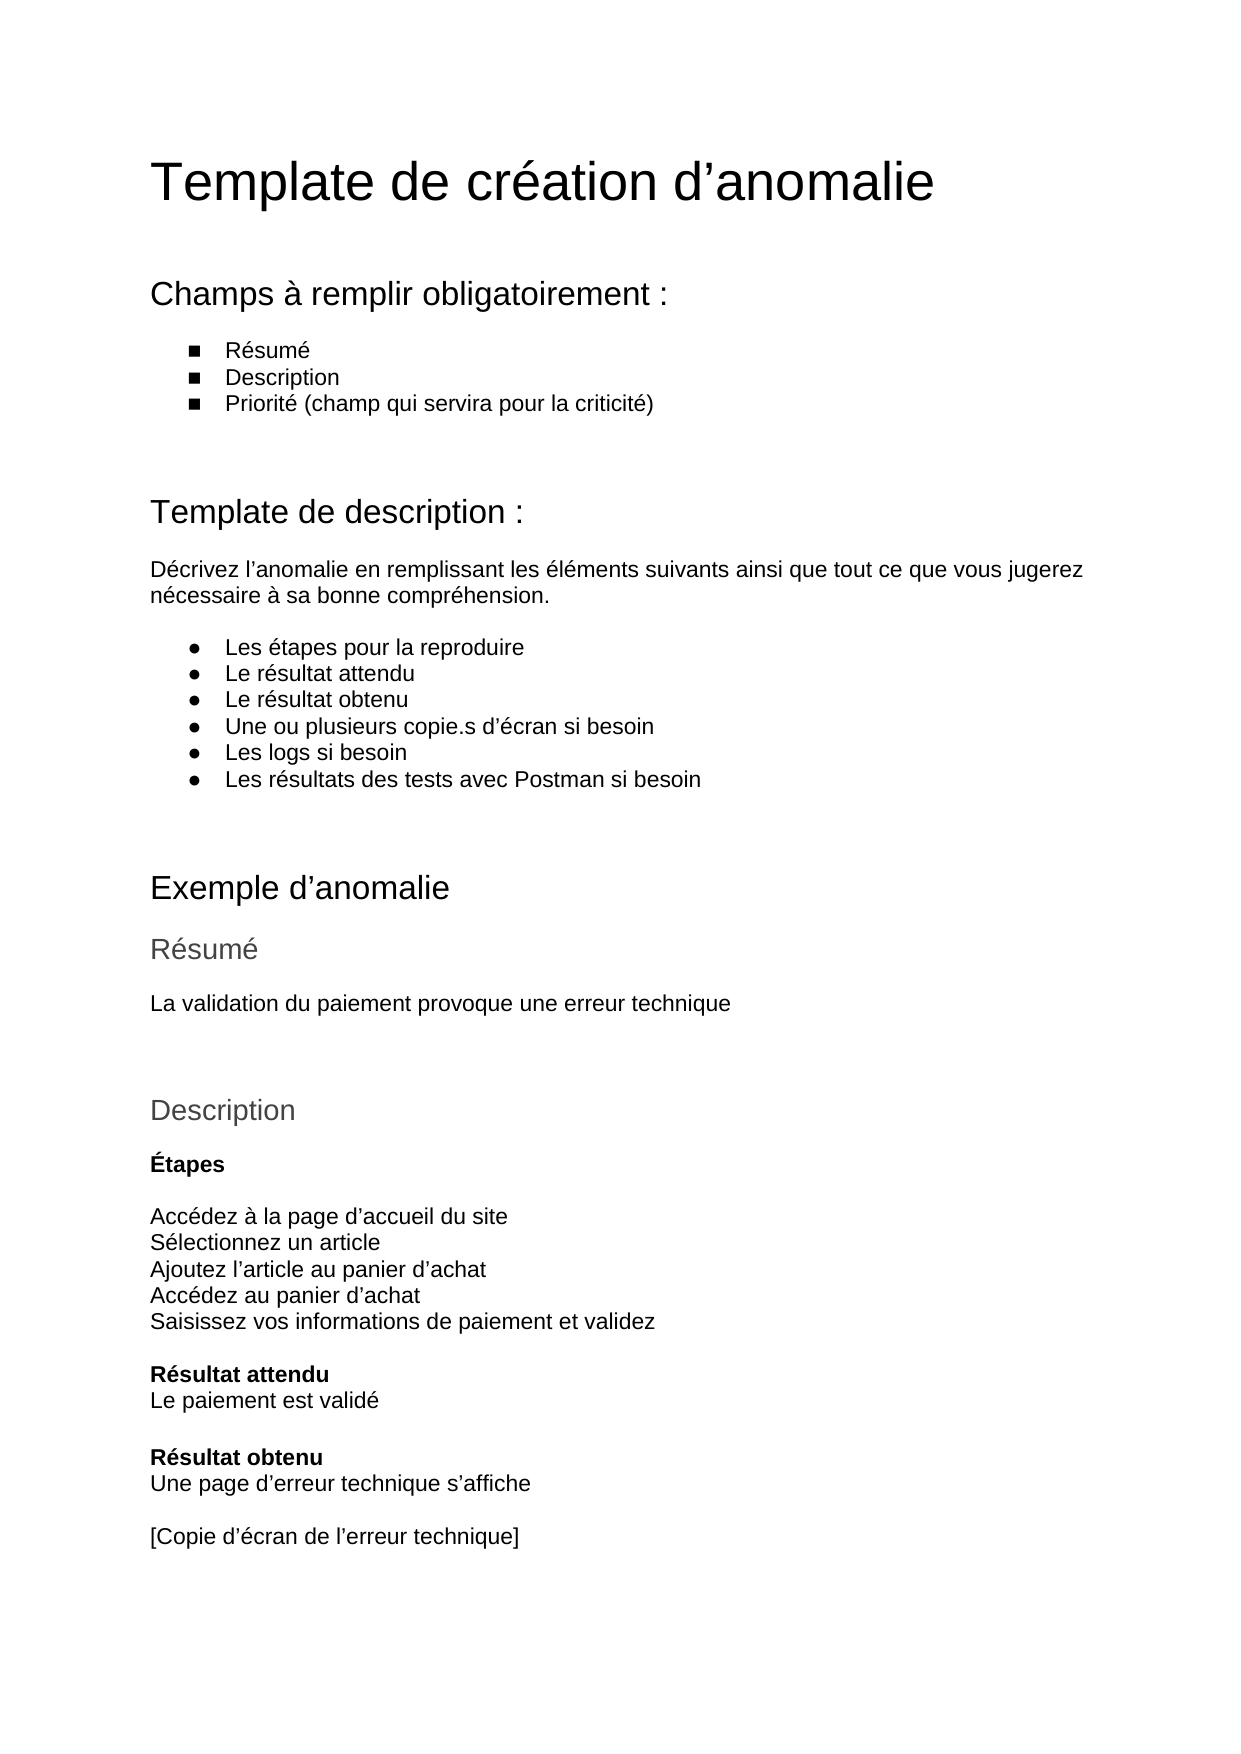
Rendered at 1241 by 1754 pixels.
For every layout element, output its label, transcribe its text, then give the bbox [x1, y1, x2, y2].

text Ajoutez l’article au panier d’achat [150, 1256, 1090, 1282]
text Étapes [150, 1151, 1090, 1178]
subtitle Résumé [150, 932, 1090, 965]
text Accédez au panier d’achat [150, 1282, 1090, 1308]
text Accédez à la page d’accueil du site [150, 1203, 1090, 1229]
list Le résultat attendu [187, 660, 1090, 686]
subtitle Exemple d’anomalie [150, 868, 1090, 907]
list Le résultat obtenu [187, 686, 1090, 713]
title Template de création d’anomalie [150, 150, 1090, 212]
list Une ou plusieurs copie.s d’écran si besoin [187, 713, 1090, 739]
list Les logs si besoin [187, 739, 1090, 766]
list Les étapes pour la reproduire [187, 634, 1090, 660]
text Saisissez vos informations de paiement et validez [150, 1308, 1090, 1334]
subtitle Template de description : [150, 493, 1090, 531]
list Les résultats des tests avec Postman si besoin [187, 766, 1090, 792]
text Décrivez l’anomalie en remplissant les éléments suivants ainsi que tout ce que vous jugerez nécessaire à sa bonne compréhension. [150, 556, 1090, 609]
text Résultat attendu [150, 1361, 1090, 1387]
list Résumé [187, 337, 1090, 363]
text Une page d’erreur technique s’affiche [150, 1470, 1090, 1497]
text Résultat obtenu [150, 1444, 1090, 1470]
text Le paiement est validé [150, 1387, 1090, 1414]
text La validation du paiement provoque une erreur technique [150, 990, 1090, 1017]
list Description [187, 363, 1090, 390]
list Priorité (champ qui servira pour la criticité) [187, 390, 1090, 416]
text Sélectionnez un article [150, 1229, 1090, 1256]
subtitle Champs à remplir obligatoirement : [150, 274, 1090, 312]
subtitle Description [150, 1093, 1090, 1126]
text [Copie d’écran de l’erreur technique] [150, 1523, 1090, 1549]
